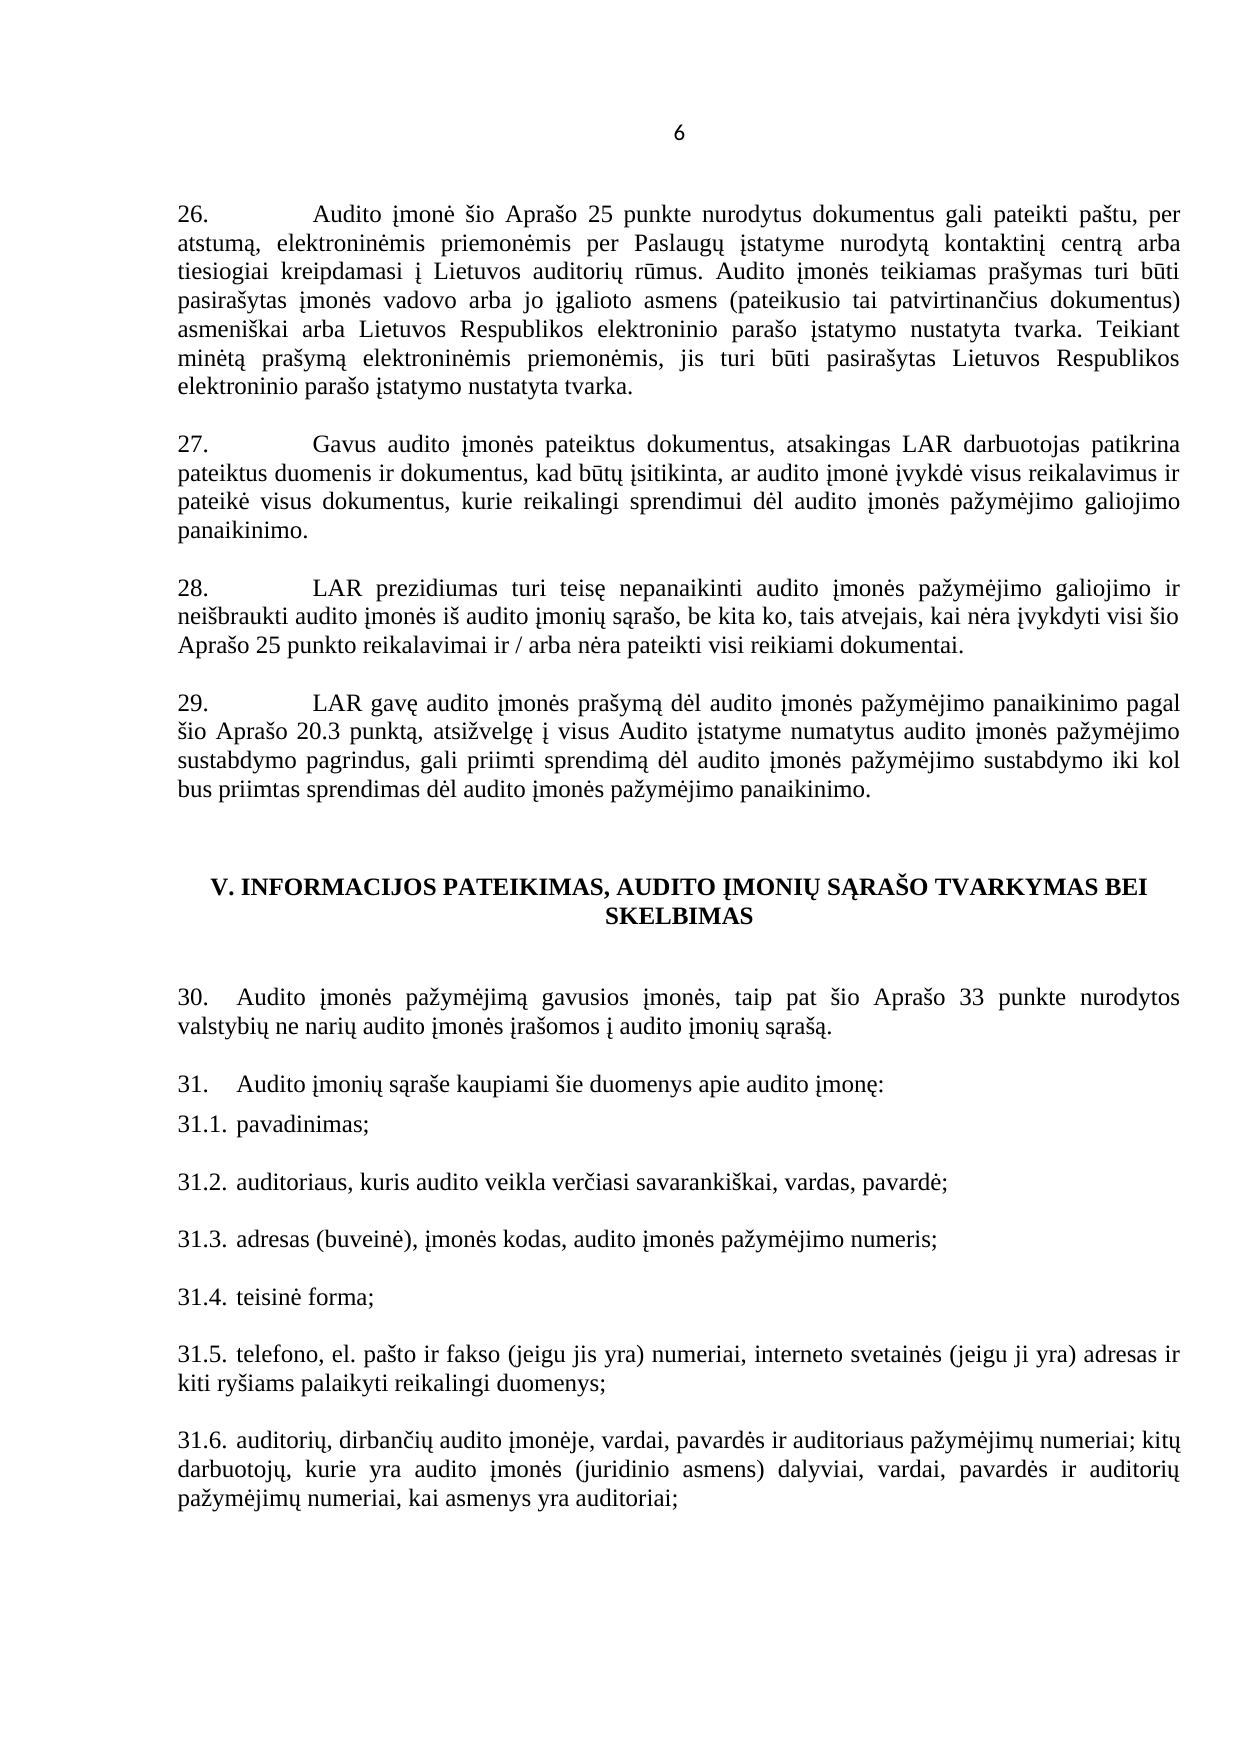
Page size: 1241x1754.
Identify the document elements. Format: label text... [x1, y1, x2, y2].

text 31.2. auditoriaus, kuris audito veikla verčiasi savarankiškai, vardas, pavardė; [177, 1167, 1181, 1196]
text 27. Gavus audito įmonės pateiktus dokumentus, atsakingas LAR darbuotojas patikrina pateiktus duomenis ir dokumentus, kad būtų įsitikinta, ar audito įmonė įvykdė visus reikalavimus ir pateikė visus dokumentus, kurie reikalingi sprendimui dėl audito įmonės pažymėjimo galiojimo panaikinimo. [177, 429, 1181, 544]
text 31.5. telefono, el. pašto ir fakso (jeigu jis yra) numeriai, interneto svetainės (jeigu ji yra) adresas ir kiti ryšiams palaikyti reikalingi duomenys; [177, 1339, 1181, 1397]
text 31.3. adresas (buveinė), įmonės kodas, audito įmonės pažymėjimo numeris; [177, 1224, 1181, 1253]
text V. INFORMACIJOS PATEIKIMAS, Audito įmonių sąrašo tvarkymas BEi skelbimas [177, 872, 1181, 930]
text 28. LAR prezidiumas turi teisę nepanaikinti audito įmonės pažymėjimo galiojimo ir neišbraukti audito įmonės iš audito įmonių sąrašo, be kita ko, tais atvejais, kai nėra įvykdyti visi šio Aprašo 25 punkto reikalavimai ir / arba nėra pateikti visi reikiami dokumentai. [177, 573, 1181, 659]
text 31. Audito įmonių sąraše kaupiami šie duomenys apie audito įmonę: [177, 1069, 1181, 1097]
text 29. LAR gavę audito įmonės prašymą dėl audito įmonės pažymėjimo panaikinimo pagal šio Aprašo 20.3 punktą, atsižvelgę į visus Audito įstatyme numatytus audito įmonės pažymėjimo sustabdymo pagrindus, gali priimti sprendimą dėl audito įmonės pažymėjimo sustabdymo iki kol bus priimtas sprendimas dėl audito įmonės pažymėjimo panaikinimo. [177, 688, 1181, 803]
text 30. Audito įmonės pažymėjimą gavusios įmonės, taip pat šio Aprašo 33 punkte nurodytos valstybių ne narių audito įmonės įrašomos į audito įmonių sąrašą. [177, 982, 1181, 1040]
text 26. Audito įmonė šio Aprašo 25 punkte nurodytus dokumentus gali pateikti paštu, per atstumą, elektroninėmis priemonėmis per Paslaugų įstatyme nurodytą kontaktinį centrą arba tiesiogiai kreipdamasi į Lietuvos auditorių rūmus. Audito įmonės teikiamas prašymas turi būti pasirašytas įmonės vadovo arba jo įgalioto asmens (pateikusio tai patvirtinančius dokumentus) asmeniškai arba Lietuvos Respublikos elektroninio parašo įstatymo nustatyta tvarka. Teikiant minėtą prašymą elektroninėmis priemonėmis, jis turi būti pasirašytas Lietuvos Respublikos elektroninio parašo įstatymo nustatyta tvarka. [177, 199, 1181, 400]
text 31.4. teisinė forma; [177, 1282, 1181, 1311]
text 31.1. pavadinimas; [177, 1109, 1181, 1138]
text 31.6. auditorių, dirbančių audito įmonėje, vardai, pavardės ir auditoriaus pažymėjimų numeriai; kitų darbuotojų, kurie yra audito įmonės (juridinio asmens) dalyviai, vardai, pavardės ir auditorių pažymėjimų numeriai, kai asmenys yra auditoriai; [177, 1426, 1181, 1512]
